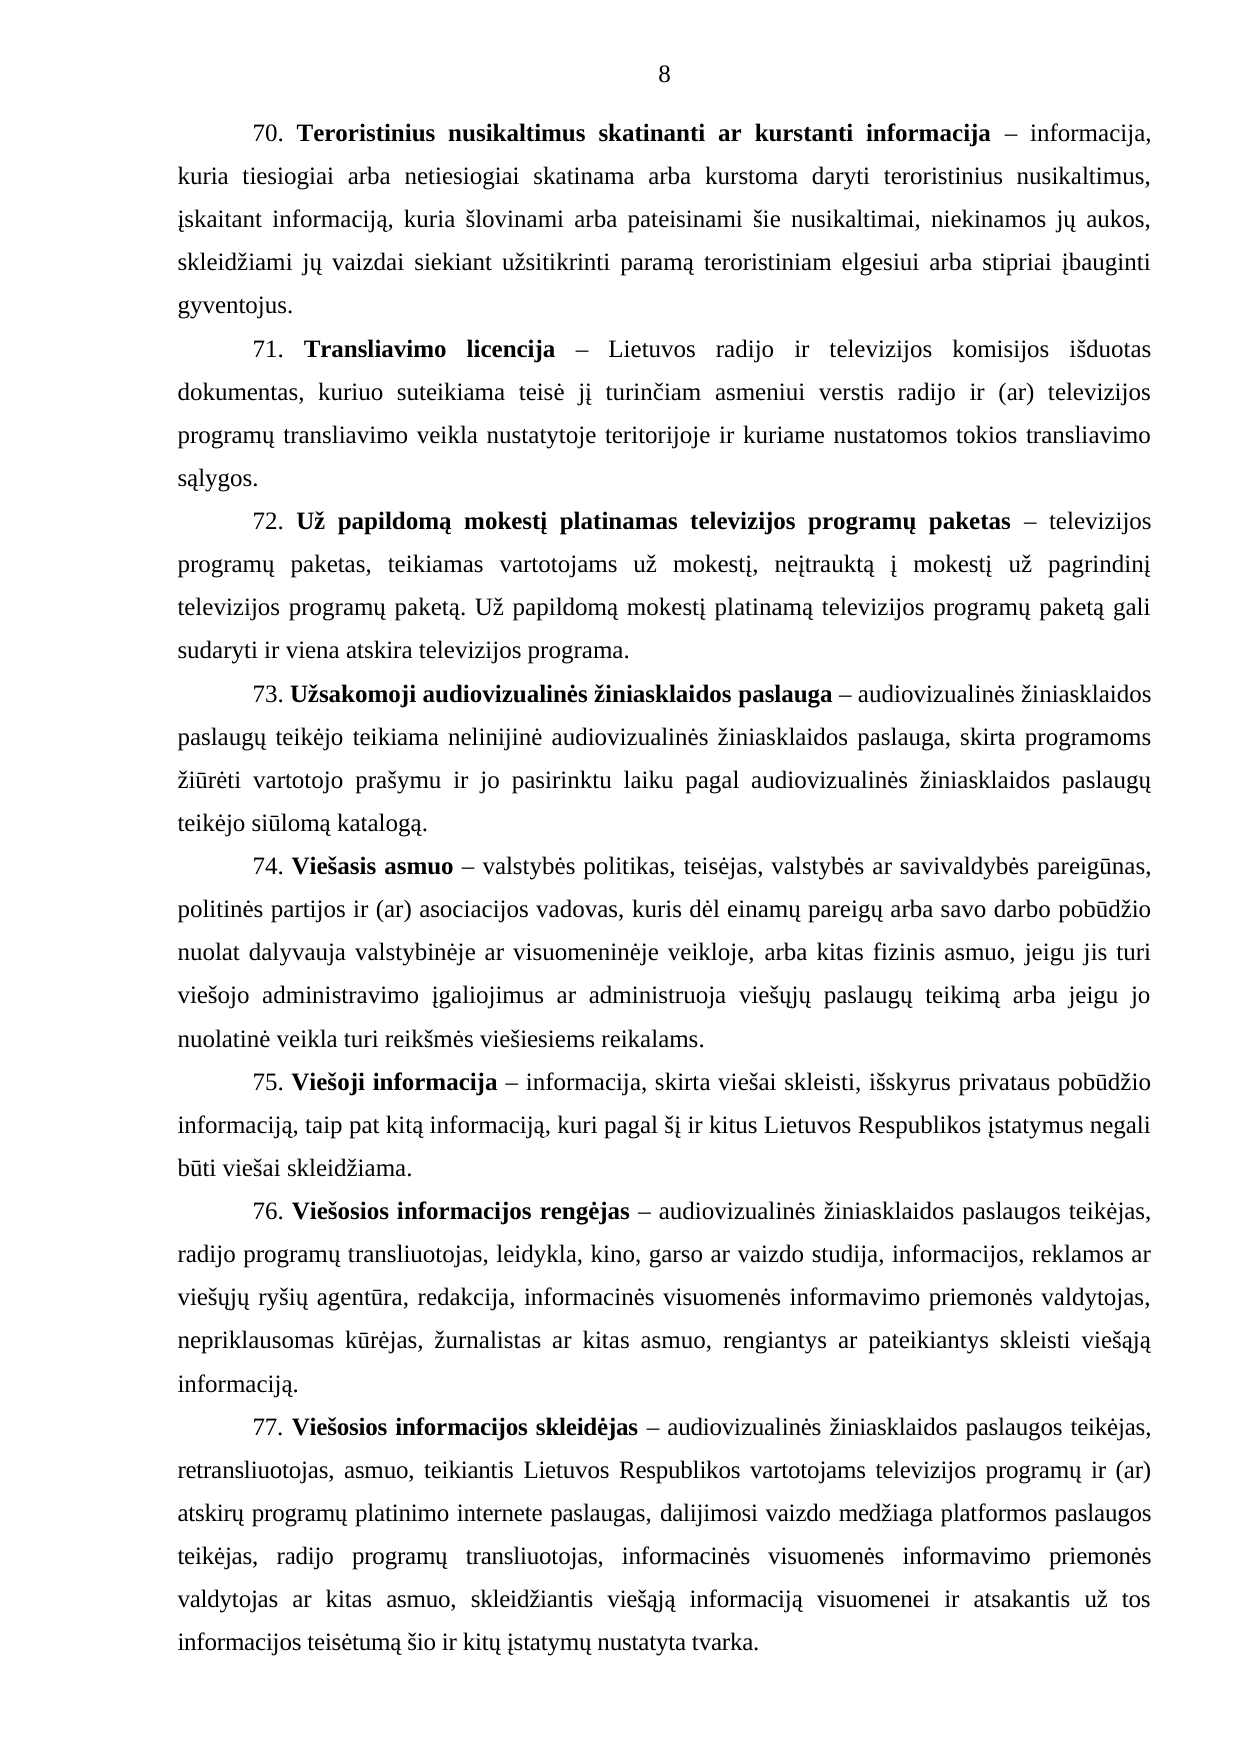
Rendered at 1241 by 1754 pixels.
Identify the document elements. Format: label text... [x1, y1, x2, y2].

text 72. Už papildomą mokestį platinamas televizijos programų paketas – televizijos programų paketas, teikiamas vartotojams už mokestį, neįtrauktą į mokestį už pagrindinį televizijos programų paketą. Už papildomą mokestį platinamą televizijos programų paketą gali sudaryti ir viena atskira televizijos programa. [177, 506, 1152, 664]
text 73. Užsakomoji audiovizualinės žiniasklaidos paslauga – audiovizualinės žiniasklaidos paslaugų teikėjo teikiama nelinijinė audiovizualinės žiniasklaidos paslauga, skirta programoms žiūrėti vartotojo prašymu ir jo pasirinktu laiku pagal audiovizualinės žiniasklaidos paslaugų teikėjo siūlomą katalogą. [177, 679, 1152, 837]
text 74. Viešasis asmuo – valstybės politikas, teisėjas, valstybės ar savivaldybės pareigūnas, politinės partijos ir (ar) asociacijos vadovas, kuris dėl einamų pareigų arba savo darbo pobūdžio nuolat dalyvauja valstybinėje ar visuomeninėje veikloje, arba kitas fizinis asmuo, jeigu jis turi viešojo administravimo įgaliojimus ar administruoja viešųjų paslaugų teikimą arba jeigu jo nuolatinė veikla turi reikšmės viešiesiems reikalams. [177, 851, 1152, 1052]
text 71. Transliavimo licencija – Lietuvos radijo ir televizijos komisijos išduotas dokumentas, kuriuo suteikiama teisė jį turinčiam asmeniui verstis radijo ir (ar) televizijos programų transliavimo veikla nustatytoje teritorijoje ir kuriame nustatomos tokios transliavimo sąlygos. [177, 334, 1152, 492]
text 75. Viešoji informacija – informacija, skirta viešai skleisti, išskyrus privataus pobūdžio informaciją, taip pat kitą informaciją, kuri pagal šį ir kitus Lietuvos Respublikos įstatymus negali būti viešai skleidžiama. [177, 1067, 1152, 1182]
text 77. Viešosios informacijos skleidėjas – audiovizualinės žiniasklaidos paslaugos teikėjas, retransliuotojas, asmuo, teikiantis Lietuvos Respublikos vartotojams televizijos programų ir (ar) atskirų programų platinimo internete paslaugas, dalijimosi vaizdo medžiaga platformos paslaugos teikėjas, radijo programų transliuotojas, informacinės visuomenės informavimo priemonės valdytojas ar kitas asmuo, skleidžiantis viešąją informaciją visuomenei ir atsakantis už tos informacijos teisėtumą šio ir kitų įstatymų nustatyta tvarka. [177, 1412, 1152, 1656]
text 70. Teroristinius nusikaltimus skatinanti ar kurstanti informacija – informacija, kuria tiesiogiai arba netiesiogiai skatinama arba kurstoma daryti teroristinius nusikaltimus, įskaitant informaciją, kuria šlovinami arba pateisinami šie nusikaltimai, niekinamos jų aukos, skleidžiami jų vaizdai siekiant užsitikrinti paramą teroristiniam elgesiui arba stipriai įbauginti gyventojus. [177, 118, 1152, 319]
text 76. Viešosios informacijos rengėjas – audiovizualinės žiniasklaidos paslaugos teikėjas, radijo programų transliuotojas, leidykla, kino, garso ar vaizdo studija, informacijos, reklamos ar viešųjų ryšių agentūra, redakcija, informacinės visuomenės informavimo priemonės valdytojas, nepriklausomas kūrėjas, žurnalistas ar kitas asmuo, rengiantys ar pateikiantys skleisti viešąją informaciją. [177, 1196, 1152, 1397]
